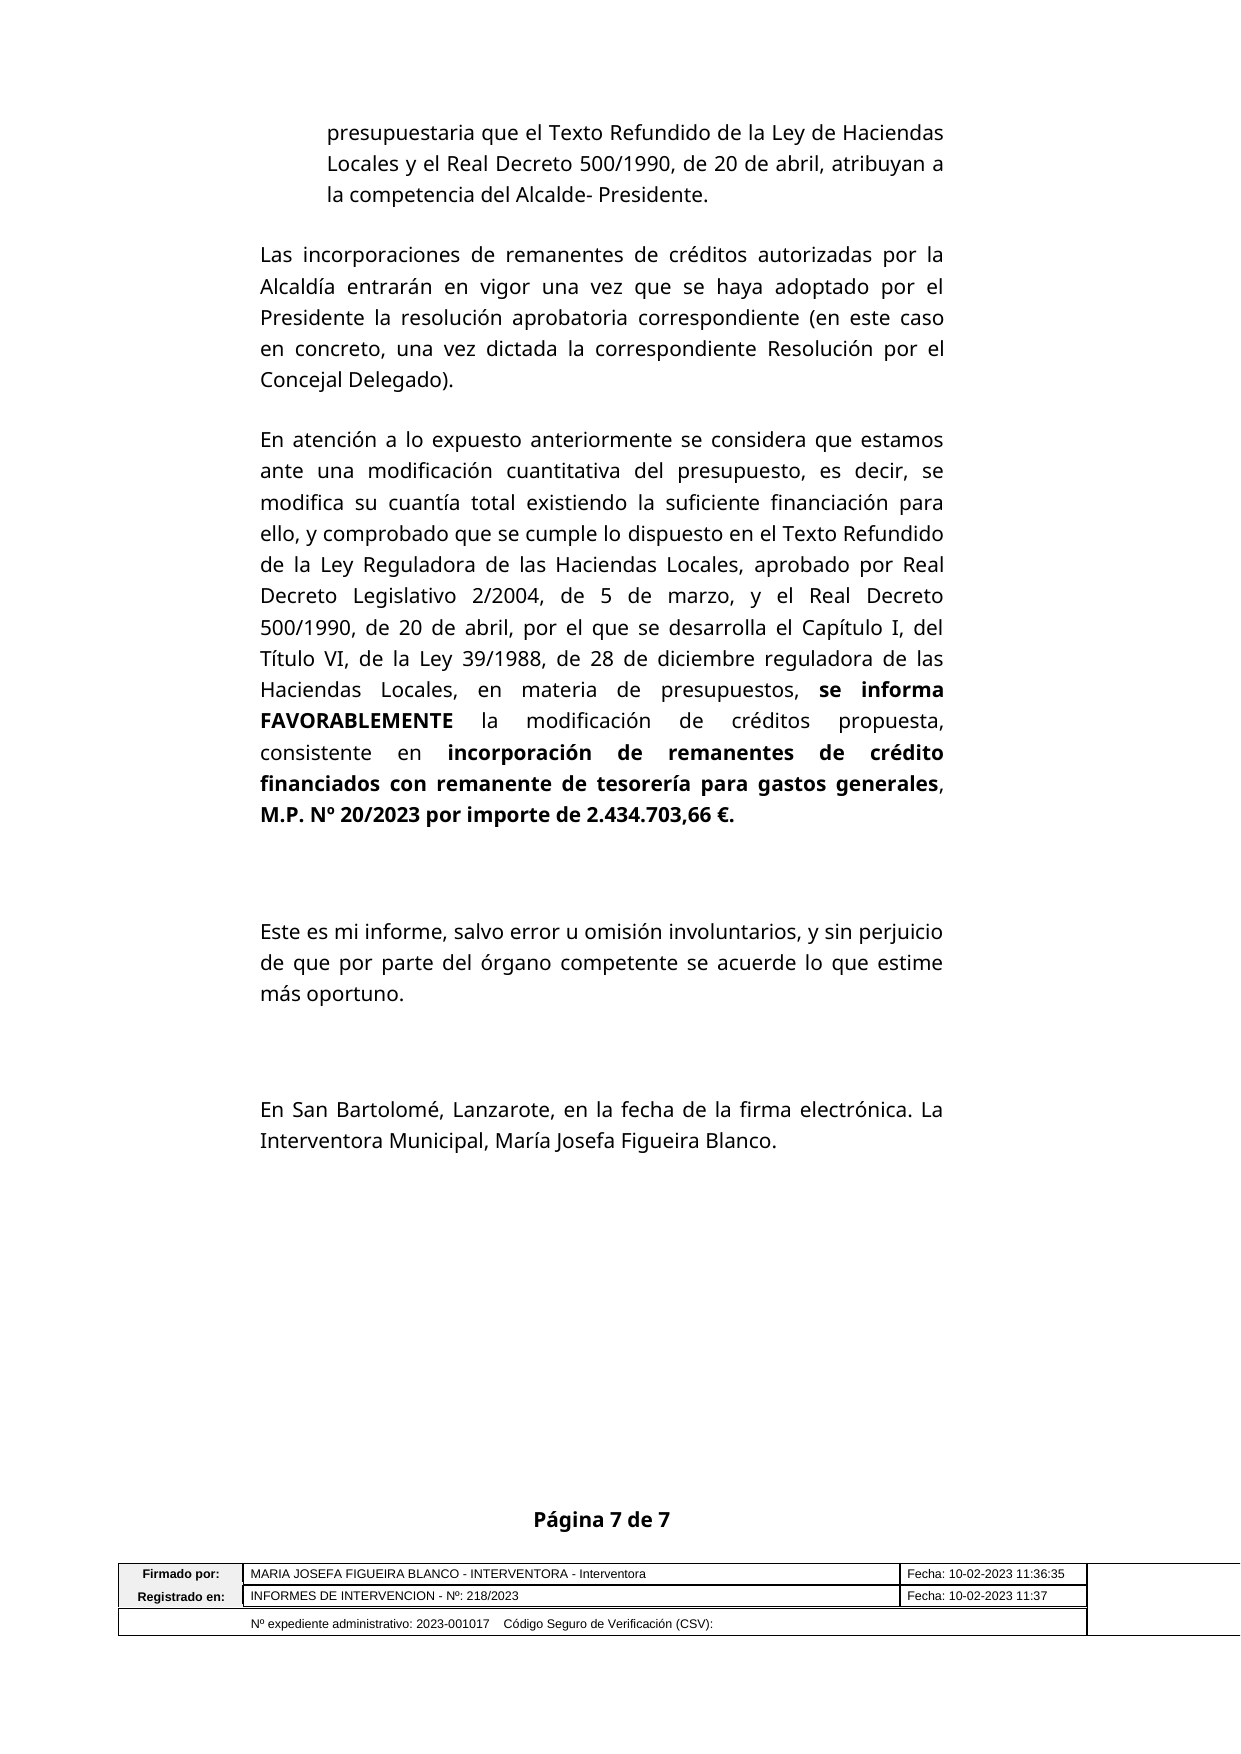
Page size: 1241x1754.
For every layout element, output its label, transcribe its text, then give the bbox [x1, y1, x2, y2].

table_cell INFORMES DE INTERVENCION - Nº: 218/2023 [244, 1586, 899, 1606]
text Página 7 de 7 [118, 1505, 1085, 1533]
table_header MARIA JOSEFA FIGUEIRA BLANCO - INTERVENTORA - Interventora [244, 1564, 899, 1584]
table_cell Registrado en: [119, 1588, 242, 1604]
text presupuestaria que el Texto Refundido de la Ley de Haciendas Locales y el Real Decreto 500/1990, de 20 de abril, atribuyan a la competencia del Alcalde- Presidente. [286, 118, 945, 209]
table_header Firmado por: [119, 1564, 242, 1582]
table_header Fecha: 10-02-2023 11:36:35 [901, 1564, 1086, 1584]
table_header [1088, 1564, 1240, 1635]
text En San Bartolomé, Lanzarote, en la fecha de la firma electrónica. La Interventora Municipal, María Josefa Figueira Blanco. [260, 1095, 944, 1154]
table_cell Nº expediente administrativo: 2023-001017 Código Seguro de Verificación (CSV): [119, 1609, 1086, 1635]
text Las incorporaciones de remanentes de créditos autorizadas por la Alcaldía entrarán en vigor una vez que se haya adoptado por el Presidente la resolución aprobatoria correspondiente (en este caso en concreto, una vez dictada la correspondiente Resolución por el Concejal Delegado). [260, 241, 945, 394]
text En atención a lo expuesto anteriormente se considera que estamos ante una modificación cuantitativa del presupuesto, es decir, se modifica su cuantía total existiendo la suficiente financiación para ello, y comprobado que se cumple lo dispuesto en el Texto Refundido de la Ley Reguladora de las Haciendas Locales, aprobado por Real Decreto Legislativo 2/2004, de 5 de marzo, y el Real Decreto 500/1990, de 20 de abril, por el que se desarrolla el Capítulo I, del Título VI, de la Ley 39/1988, de 28 de diciembre reguladora de las Haciendas Locales, en materia de presupuestos, se informa FAVORABLEMENTE la modificación de créditos propuesta, consistente en incorporación de remanentes de crédito financiados con remanente de tesorería para gastos generales, M.P. Nº 20/2023 por importe de 2.434.703,66 €. [260, 425, 944, 829]
text Este es mi informe, salvo error u omisión involuntarios, y sin perjuicio de que por parte del órgano competente se acuerde lo que estime más oportuno. [260, 917, 944, 1008]
table_cell Fecha: 10-02-2023 11:37 [901, 1586, 1086, 1606]
